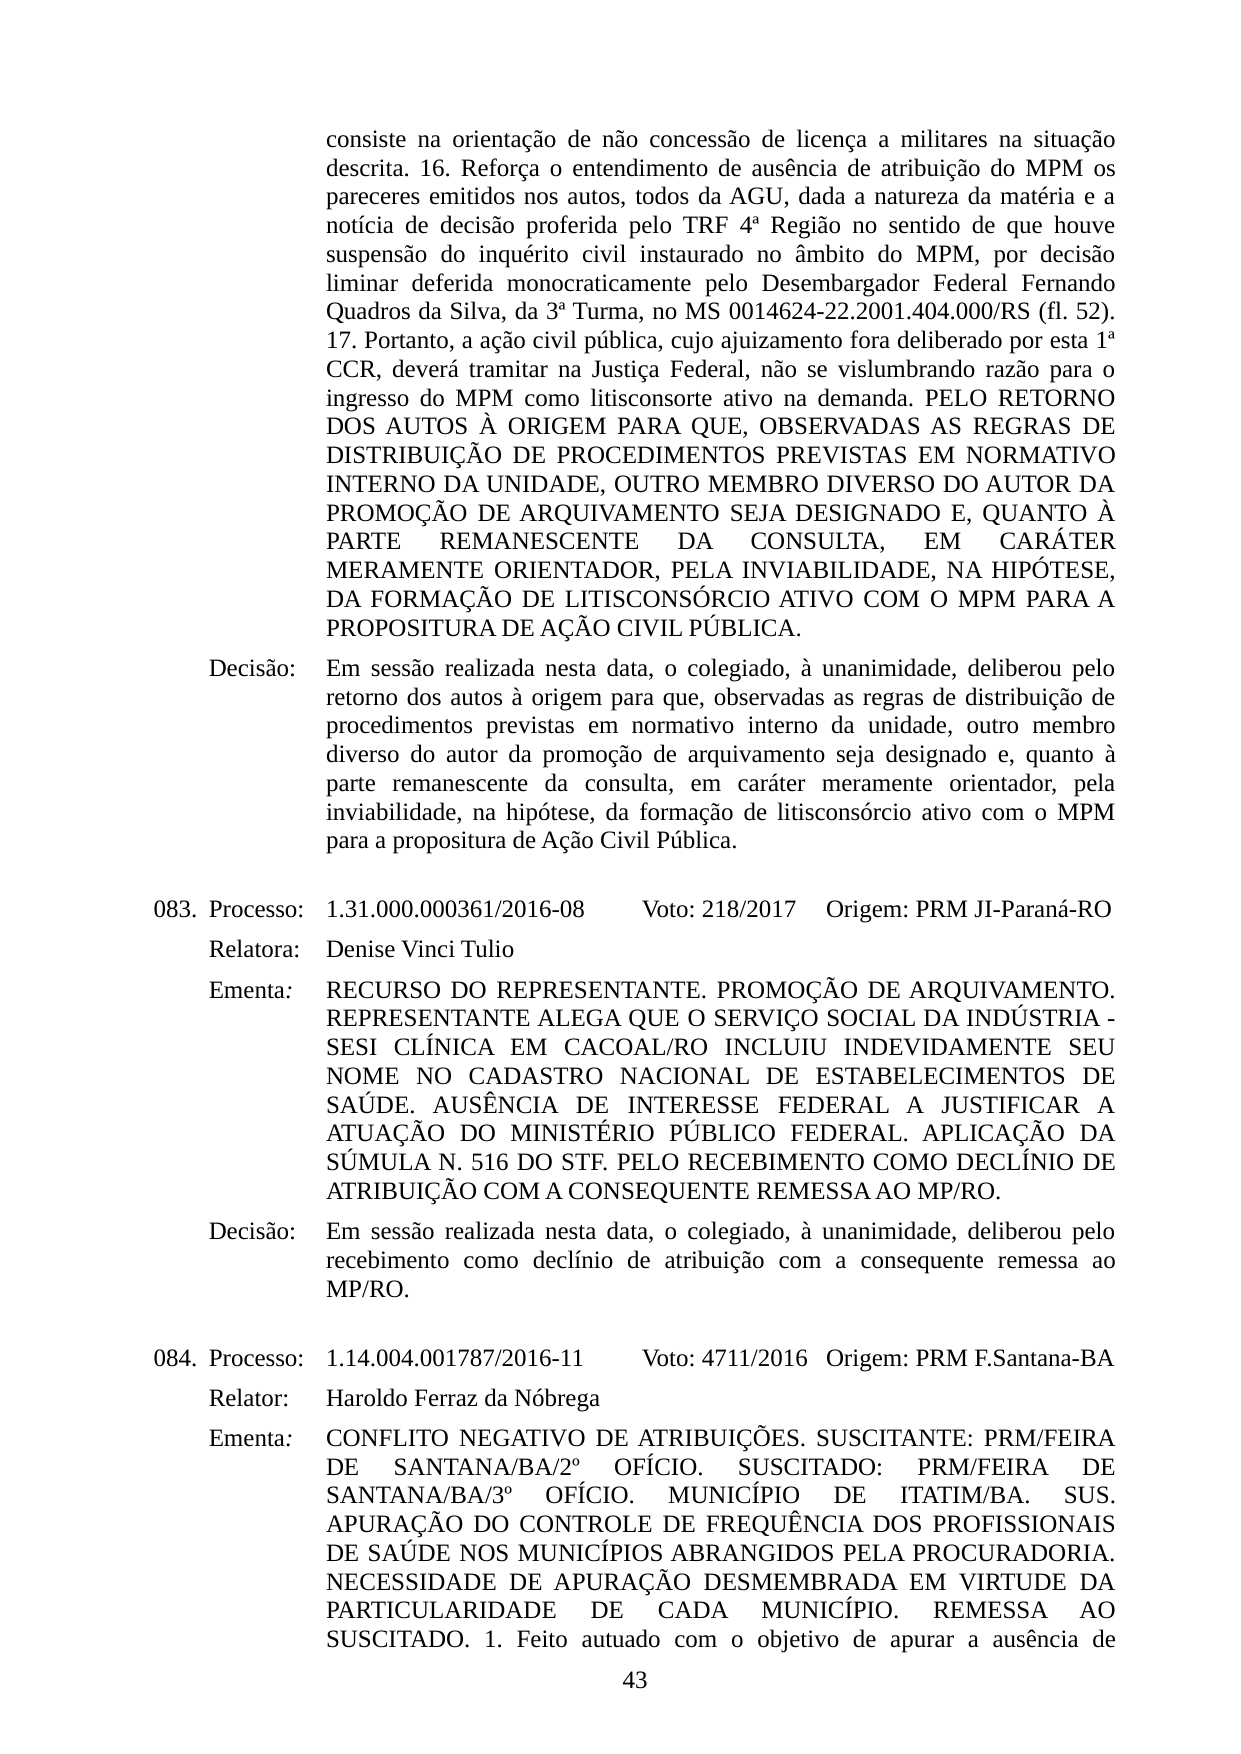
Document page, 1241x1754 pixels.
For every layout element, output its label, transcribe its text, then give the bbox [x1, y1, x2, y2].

table_header 084. [148, 1337, 203, 1377]
table_cell Em sessão realizada nesta data, o colegiado, à unanimidade, deliberou pelo recebimento como declínio de atribuição com a consequente remessa ao MP/RO. [320, 1210, 1122, 1308]
table_cell Haroldo Ferraz da Nóbrega [320, 1377, 1122, 1417]
table_header Origem: PRM F.Santana-BA [820, 1337, 1122, 1377]
table_cell [148, 647, 203, 860]
table_cell [203, 118, 320, 647]
table_cell [148, 1377, 203, 1417]
table_cell Decisão: [203, 647, 320, 860]
table_cell CONFLITO NEGATIVO DE ATRIBUIÇÕES. SUSCITANTE: PRM/FEIRA DE SANTANA/BA/2º OFÍCIO. SUSCITADO: PRM/FEIRA DE SANTANA/BA/3º OFÍCIO. MUNICÍPIO DE ITATIM/BA. SUS. APURAÇÃO DO CONTROLE DE FREQUÊNCIA DOS PROFISSIONAIS DE SAÚDE NOS MUNICÍPIOS ABRANGIDOS PELA PROCURADORIA. NECESSIDADE DE APURAÇÃO DESMEMBRADA EM VIRTUDE DA PARTICULARIDADE DE CADA MUNICÍPIO. REMESSA AO SUSCITADO. 1. Feito autuado com o objetivo de apurar a ausência de [320, 1417, 1122, 1659]
table_cell Denise Vinci Tulio [320, 929, 1122, 969]
table_cell Decisão: [203, 1210, 320, 1308]
table_header 083. [148, 889, 203, 929]
table_cell Ementa: [203, 1417, 320, 1659]
table_cell RECURSO DO REPRESENTANTE. PROMOÇÃO DE ARQUIVAMENTO. REPRESENTANTE ALEGA QUE O SERVIÇO SOCIAL DA INDÚSTRIA - SESI CLÍNICA EM CACOAL/RO INCLUIU INDEVIDAMENTE SEU NOME NO CADASTRO NACIONAL DE ESTABELECIMENTOS DE SAÚDE. AUSÊNCIA DE INTERESSE FEDERAL A JUSTIFICAR A ATUAÇÃO DO MINISTÉRIO PÚBLICO FEDERAL. APLICAÇÃO DA SÚMULA N. 516 DO STF. PELO RECEBIMENTO COMO DECLÍNIO DE ATRIBUIÇÃO COM A CONSEQUENTE REMESSA AO MP/RO. [320, 969, 1122, 1210]
table_cell consiste na orientação de não concessão de licença a militares na situação descrita. 16. Reforça o entendimento de ausência de atribuição do MPM os pareceres emitidos nos autos, todos da AGU, dada a natureza da matéria e a notícia de decisão proferida pelo TRF 4ª Região no sentido de que houve suspensão do inquérito civil instaurado no âmbito do MPM, por decisão liminar deferida monocraticamente pelo Desembargador Federal Fernando Quadros da Silva, da 3ª Turma, no MS 0014624-22.2001.404.000/RS (fl. 52). 17. Portanto, a ação civil pública, cujo ajuizamento fora deliberado por esta 1ª CCR, deverá tramitar na Justiça Federal, não se vislumbrando razão para o ingresso do MPM como litisconsorte ativo na demanda. PELO RETORNO DOS AUTOS À ORIGEM PARA QUE, OBSERVADAS AS REGRAS DE DISTRIBUIÇÃO DE PROCEDIMENTOS PREVISTAS EM NORMATIVO INTERNO DA UNIDADE, OUTRO MEMBRO DIVERSO DO AUTOR DA PROMOÇÃO DE ARQUIVAMENTO SEJA DESIGNADO E, QUANTO À PARTE REMANESCENTE DA CONSULTA, EM CARÁTER MERAMENTE ORIENTADOR, PELA INVIABILIDADE, NA HIPÓTESE, DA FORMAÇÃO DE LITISCONSÓRCIO ATIVO COM O MPM PARA A PROPOSITURA DE AÇÃO CIVIL PÚBLICA. [320, 118, 1122, 647]
table_cell [148, 969, 203, 1210]
table_cell Ementa: [203, 969, 320, 1210]
table_header Processo: [203, 1337, 320, 1377]
table_cell [148, 929, 203, 969]
table_cell Relator: [203, 1377, 320, 1417]
table_header Origem: PRM JI-Paraná-RO [820, 889, 1122, 929]
table_cell [148, 118, 203, 647]
table_header 1.31.000.000361/2016-08 [320, 889, 636, 929]
table_header Voto: 4711/2016 [636, 1337, 820, 1377]
table_header 1.14.004.001787/2016-11 [320, 1337, 636, 1377]
table_cell [148, 1210, 203, 1308]
table_cell [148, 1417, 203, 1659]
table_cell Relatora: [203, 929, 320, 969]
table_header Voto: 218/2017 [636, 889, 820, 929]
table_cell Em sessão realizada nesta data, o colegiado, à unanimidade, deliberou pelo retorno dos autos à origem para que, observadas as regras de distribuição de procedimentos previstas em normativo interno da unidade, outro membro diverso do autor da promoção de arquivamento seja designado e, quanto à parte remanescente da consulta, em caráter meramente orientador, pela inviabilidade, na hipótese, da formação de litisconsórcio ativo com o MPM para a propositura de Ação Civil Pública. [320, 647, 1122, 860]
table_header Processo: [203, 889, 320, 929]
